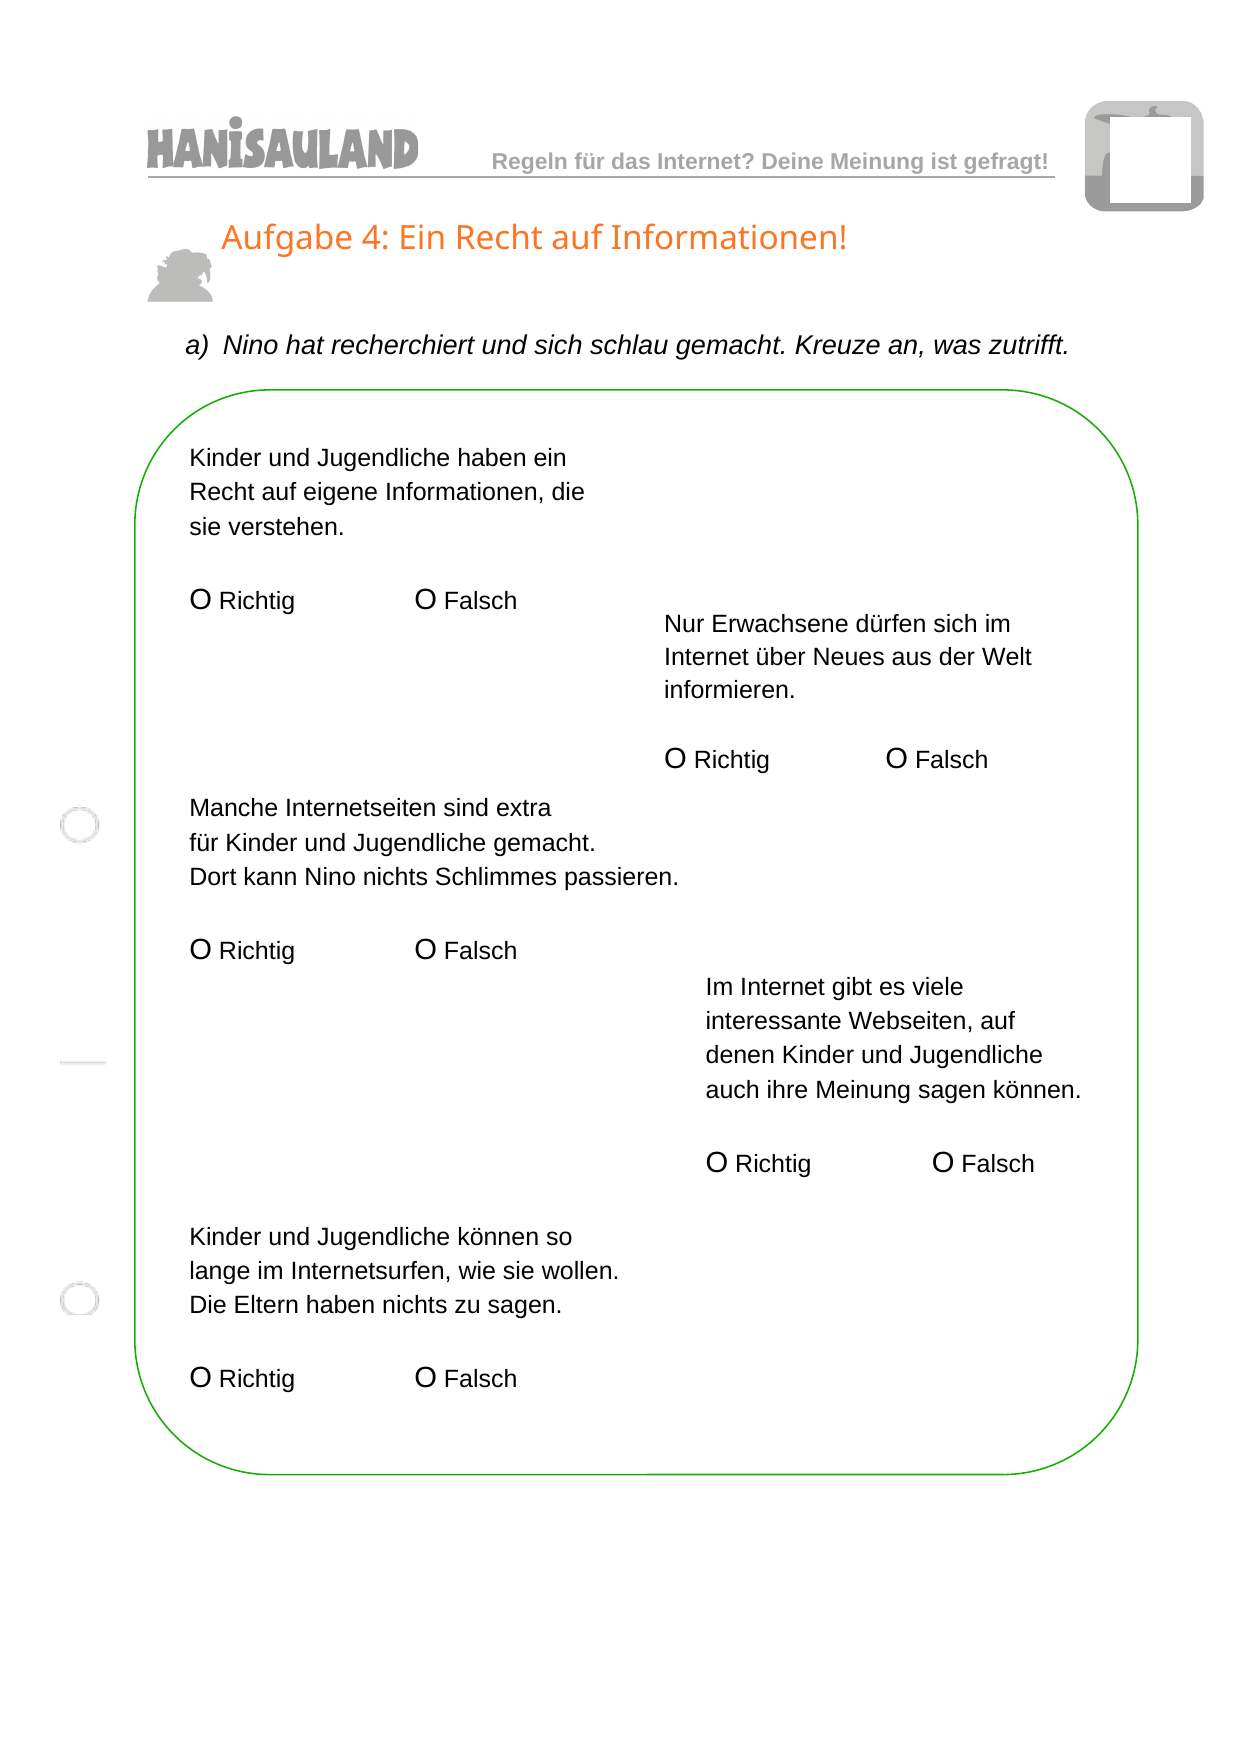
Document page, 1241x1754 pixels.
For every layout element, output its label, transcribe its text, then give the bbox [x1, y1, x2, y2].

list Nino hat recherchiert und sich schlau gemacht. Kreuze an, was zutrifft. [185, 329, 1093, 360]
text Aufgabe 4: Ein Recht auf Informationen! [148, 213, 1093, 301]
text Nur Erwachsene dürfen sich im Internet über Neues aus der Welt informieren. [664, 609, 1093, 704]
text O Richtig O Falsch [590, 741, 1093, 774]
